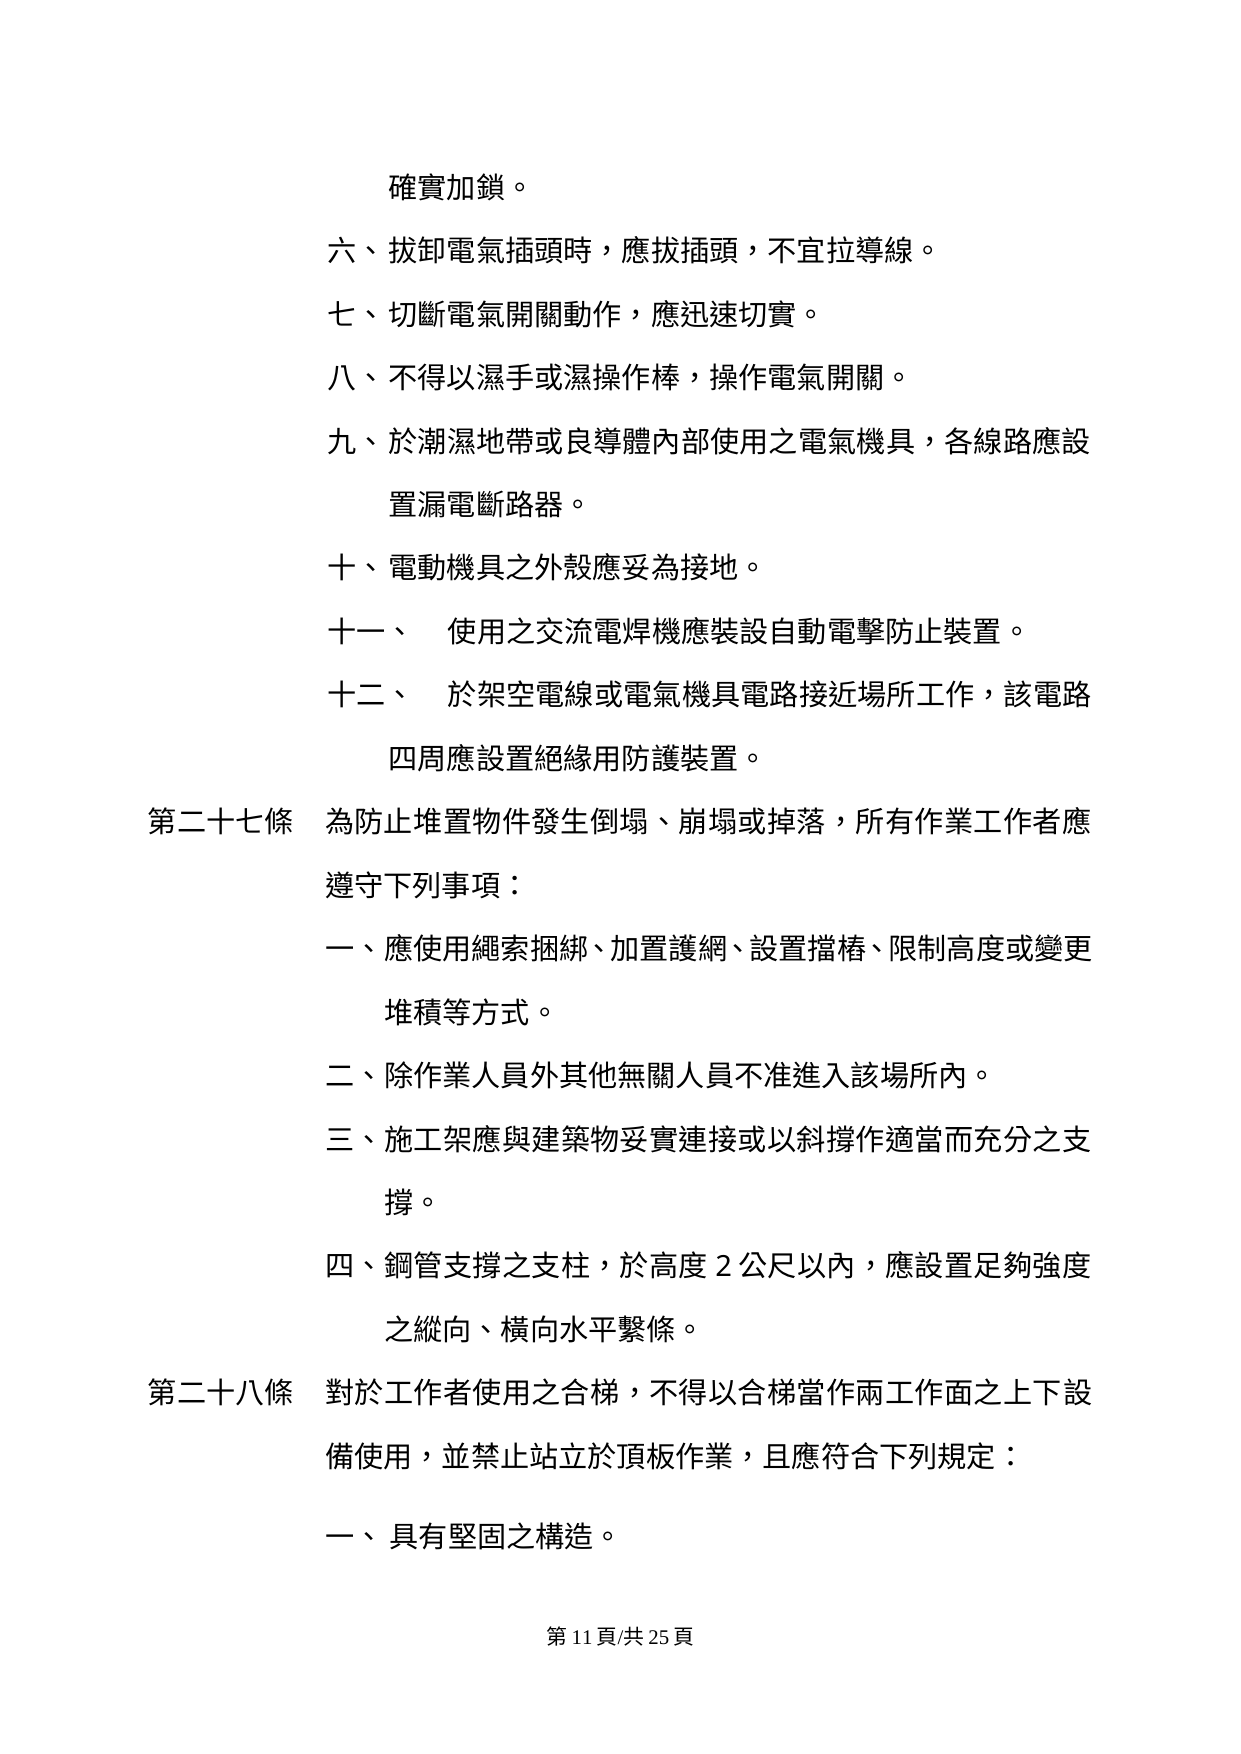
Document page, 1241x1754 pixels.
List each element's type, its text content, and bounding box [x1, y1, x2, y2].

list 拔卸電氣插頭時，應拔插頭，不宜拉導線。 [327, 228, 1092, 270]
list 對於工作者使用之合梯，不得以合梯當作兩工作面之上下設備使用，並禁止站立於頂板作業，且應符合下列規定： [148, 1370, 1092, 1476]
list 鋼管支撐之支柱，於高度2公尺以內，應設置足夠強度之縱向、橫向水平繫條。 [325, 1243, 1092, 1349]
list 切斷電氣開關動作，應迅速切實。 [327, 291, 1092, 334]
list 應使用繩索捆綁、加置護網、設置擋樁、限制高度或變更堆積等方式。 [325, 926, 1092, 1031]
list 於架空電線或電氣機具電路接近場所工作，該電路四周應設置絕緣用防護裝置。 [327, 672, 1092, 778]
text 一、 具有堅固之構造。 [148, 1497, 1092, 1572]
list 確實加鎖。 [327, 164, 1092, 207]
list 施工架應與建築物妥實連接或以斜撐作適當而充分之支撐。 [325, 1116, 1092, 1222]
list 不得以濕手或濕操作棒，操作電氣開關。 [327, 355, 1092, 397]
list 除作業人員外其他無關人員不准進入該場所內。 [325, 1053, 1092, 1095]
list 使用之交流電焊機應裝設自動電擊防止裝置。 [327, 608, 1092, 651]
list 電動機具之外殼應妥為接地。 [327, 545, 1092, 587]
list 於潮濕地帶或良導體內部使用之電氣機具，各線路應設置漏電斷路器。 [327, 418, 1092, 524]
list 為防止堆置物件發生倒塌、崩塌或掉落，所有作業工作者應遵守下列事項： [148, 799, 1092, 904]
